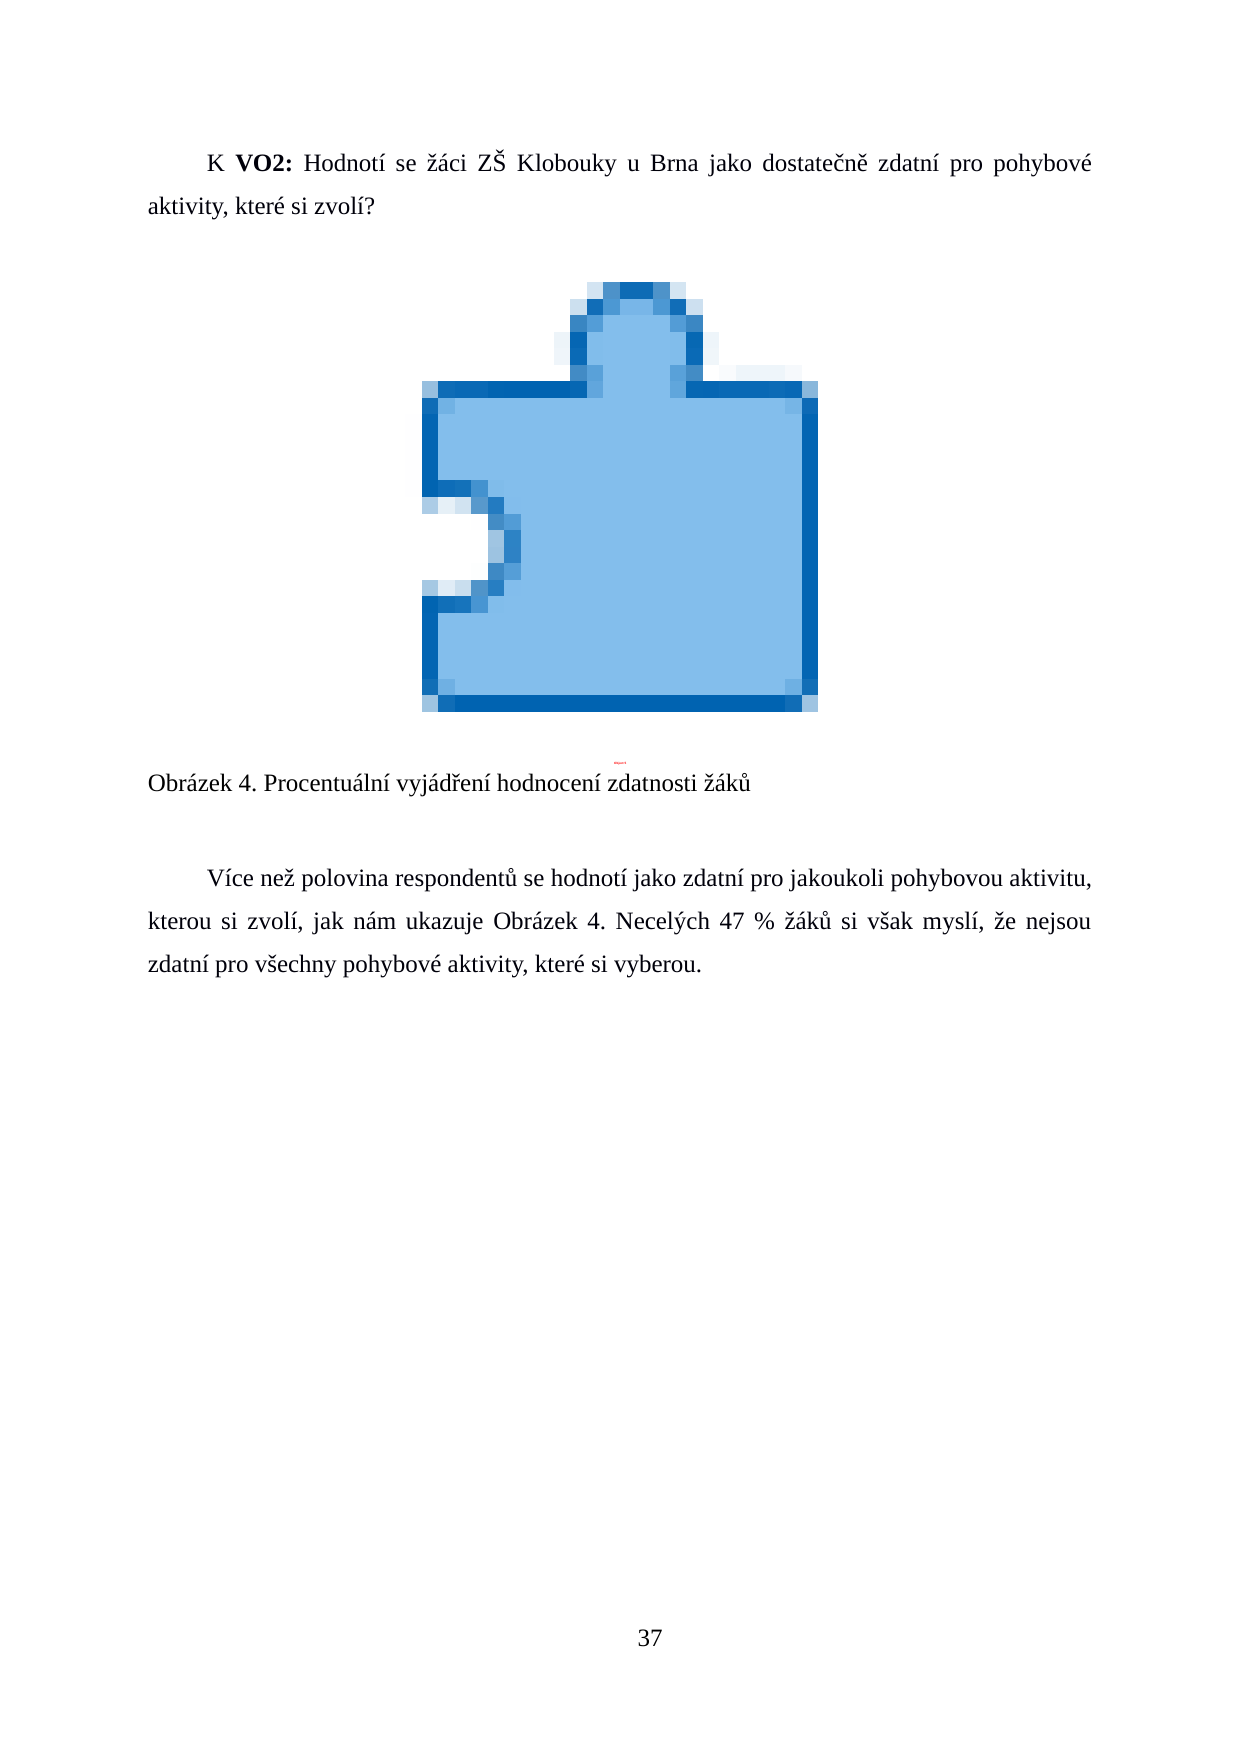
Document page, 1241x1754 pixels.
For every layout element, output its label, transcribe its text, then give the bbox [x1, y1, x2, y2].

text Více než polovina respondentů se hodnotí jako zdatní pro jakoukoli pohybovou aktivitu, kterou si zvolí, jak nám ukazuje Obrázek 4. Necelých 47 % žáků si však myslí, že nejsou zdatní pro všechny pohybové aktivity, které si vyberou. [148, 863, 1093, 978]
text Obrázek 4. Procentuální vyjádření hodnocení zdatnosti žáků [148, 234, 1093, 796]
text K VO2: Hodnotí se žáci ZŠ Klobouky u Brna jako dostatečně zdatní pro pohybové aktivity, které si zvolí? [148, 148, 1093, 219]
